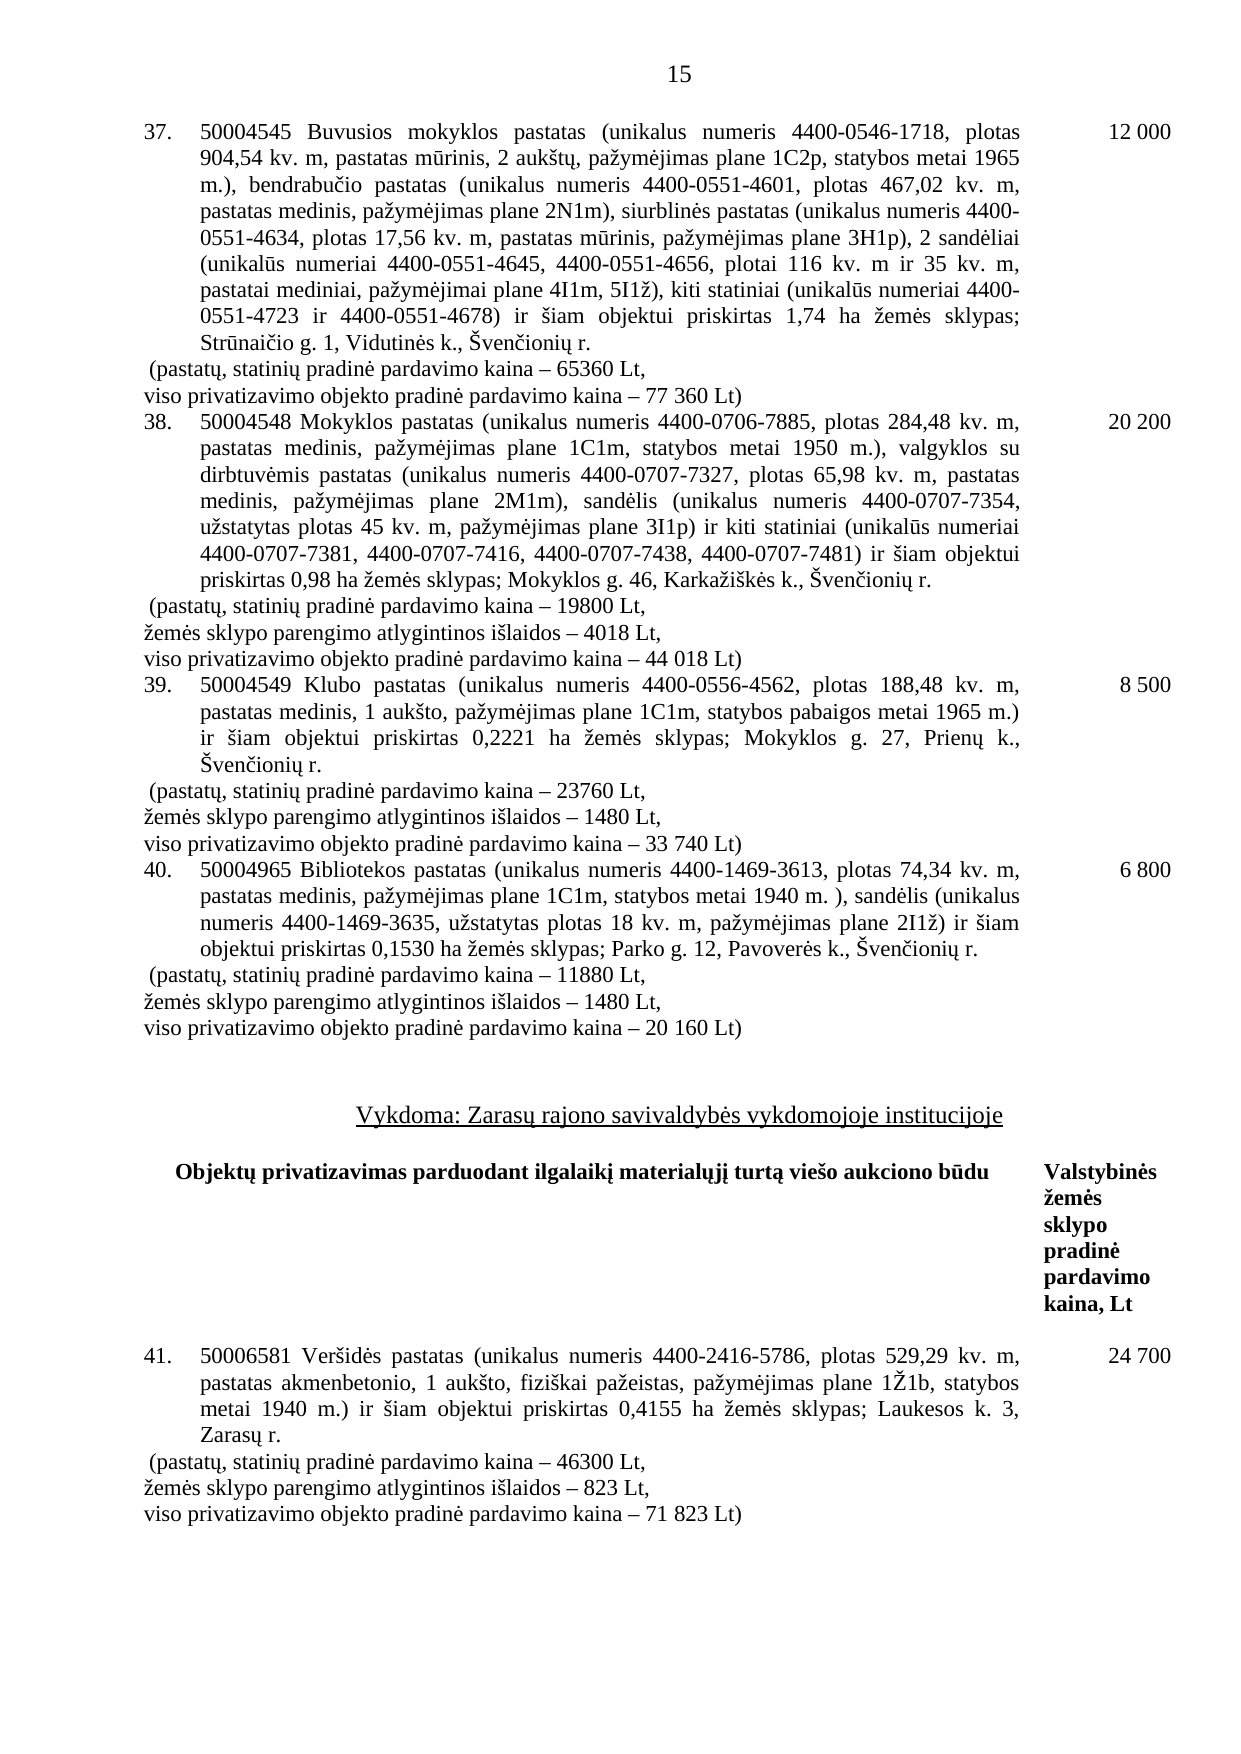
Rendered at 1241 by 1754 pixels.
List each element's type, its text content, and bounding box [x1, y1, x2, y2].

table_cell 6 800 [1032, 856, 1182, 961]
table_cell (pastatų, statinių pradinė pardavimo kaina – 65360 Lt, viso privatizavimo objekto pradinė pardavimo kaina – 77 360 Lt) [132, 355, 1032, 408]
table_cell [1032, 355, 1182, 408]
table_cell [1032, 1448, 1182, 1527]
table_cell (pastatų, statinių pradinė pardavimo kaina – 23760 Lt, žemės sklypo parengimo atlygintinos išlaidos – 1480 Lt, viso privatizavimo objekto pradinė pardavimo kaina – 33 740 Lt) [132, 777, 1032, 856]
table_cell (pastatų, statinių pradinė pardavimo kaina – 19800 Lt, žemės sklypo parengimo atlygintinos išlaidos – 4018 Lt, viso privatizavimo objekto pradinė pardavimo kaina – 44 018 Lt) [132, 593, 1032, 672]
table_cell [1032, 961, 1182, 1041]
table_cell 20 200 [1032, 408, 1182, 592]
table_cell 8 500 [1032, 672, 1182, 777]
table_cell 50004545 Buvusios mokyklos pastatas (unikalus numeris 4400-0546-1718, plotas 904,54 kv. m, pastatas mūrinis, 2 aukštų, pažymėjimas plane 1C2p, statybos metai 1965 m.), bendrabučio pastatas (unikalus numeris 4400-0551-4601, plotas 467,02 kv. m, pastatas medinis, pažymėjimas plane 2N1m), siurblinės pastatas (unikalus numeris 4400-0551-4634, plotas 17,56 kv. m, pastatas mūrinis, pažymėjimas plane 3H1p), 2 sandėliai (unikalūs numeriai 4400-0551-4645, 4400-0551-4656, plotai 116 kv. m ir 35 kv. m, pastatai mediniai, pažymėjimai plane 4I1m, 5I1ž), kiti statiniai (unikalūs numeriai 4400-0551-4723 ir 4400-0551-4678) ir šiam objektui priskirtas 1,74 ha žemės sklypas; Strūnaičio g. 1, Vidutinės k., Švenčionių r. [189, 118, 1032, 355]
table_header Objektų privatizavimas parduodant ilgalaikį materialųjį turtą viešo aukciono būdu [132, 1158, 1032, 1316]
table_cell 12 000 [1032, 118, 1182, 355]
table_cell 38. [132, 408, 188, 592]
table_cell 50004549 Klubo pastatas (unikalus numeris 4400-0556-4562, plotas 188,48 kv. m, pastatas medinis, 1 aukšto, pažymėjimas plane 1C1m, statybos pabaigos metai 1965 m.) ir šiam objektui priskirtas 0,2221 ha žemės sklypas; Mokyklos g. 27, Prienų k., Švenčionių r. [189, 672, 1032, 777]
table_cell 37. [132, 118, 188, 355]
table_cell (pastatų, statinių pradinė pardavimo kaina – 11880 Lt, žemės sklypo parengimo atlygintinos išlaidos – 1480 Lt, viso privatizavimo objekto pradinė pardavimo kaina – 20 160 Lt) [132, 961, 1032, 1041]
table_cell [1032, 777, 1182, 856]
table_cell 50004965 Bibliotekos pastatas (unikalus numeris 4400-1469-3613, plotas 74,34 kv. m, pastatas medinis, pažymėjimas plane 1C1m, statybos metai 1940 m. ), sandėlis (unikalus numeris 4400-1469-3635, užstatytas plotas 18 kv. m, pažymėjimas plane 2I1ž) ir šiam objektui priskirtas 0,1530 ha žemės sklypas; Parko g. 12, Pavoverės k., Švenčionių r. [189, 856, 1032, 961]
table_header 24 700 [1032, 1343, 1182, 1448]
table_header Valstybinės žemės sklypo pradinė pardavimo kaina, Lt [1032, 1158, 1182, 1316]
table_cell [1032, 593, 1182, 672]
table_cell 50004548 Mokyklos pastatas (unikalus numeris 4400-0706-7885, plotas 284,48 kv. m, pastatas medinis, pažymėjimas plane 1C1m, statybos metai 1950 m.), valgyklos su dirbtuvėmis pastatas (unikalus numeris 4400-0707-7327, plotas 65,98 kv. m, pastatas medinis, pažymėjimas plane 2M1m), sandėlis (unikalus numeris 4400-0707-7354, užstatytas plotas 45 kv. m, pažymėjimas plane 3I1p) ir kiti statiniai (unikalūs numeriai 4400-0707-7381, 4400-0707-7416, 4400-0707-7438, 4400-0707-7481) ir šiam objektui priskirtas 0,98 ha žemės sklypas; Mokyklos g. 46, Karkažiškės k., Švenčionių r. [189, 408, 1032, 592]
table_header 41. [132, 1343, 188, 1448]
table_cell 40. [132, 856, 188, 961]
text Vykdoma: Zarasų rajono savivaldybės vykdomojoje institucijoje [177, 1100, 1181, 1129]
table_cell 39. [132, 672, 188, 777]
table_header 50006581 Veršidės pastatas (unikalus numeris 4400-2416-5786, plotas 529,29 kv. m, pastatas akmenbetonio, 1 aukšto, fiziškai pažeistas, pažymėjimas plane 1Ž1b, statybos metai 1940 m.) ir šiam objektui priskirtas 0,4155 ha žemės sklypas; Laukesos k. 3, Zarasų r. [189, 1343, 1032, 1448]
table_cell (pastatų, statinių pradinė pardavimo kaina – 46300 Lt, žemės sklypo parengimo atlygintinos išlaidos – 823 Lt, viso privatizavimo objekto pradinė pardavimo kaina – 71 823 Lt) [132, 1448, 1032, 1527]
